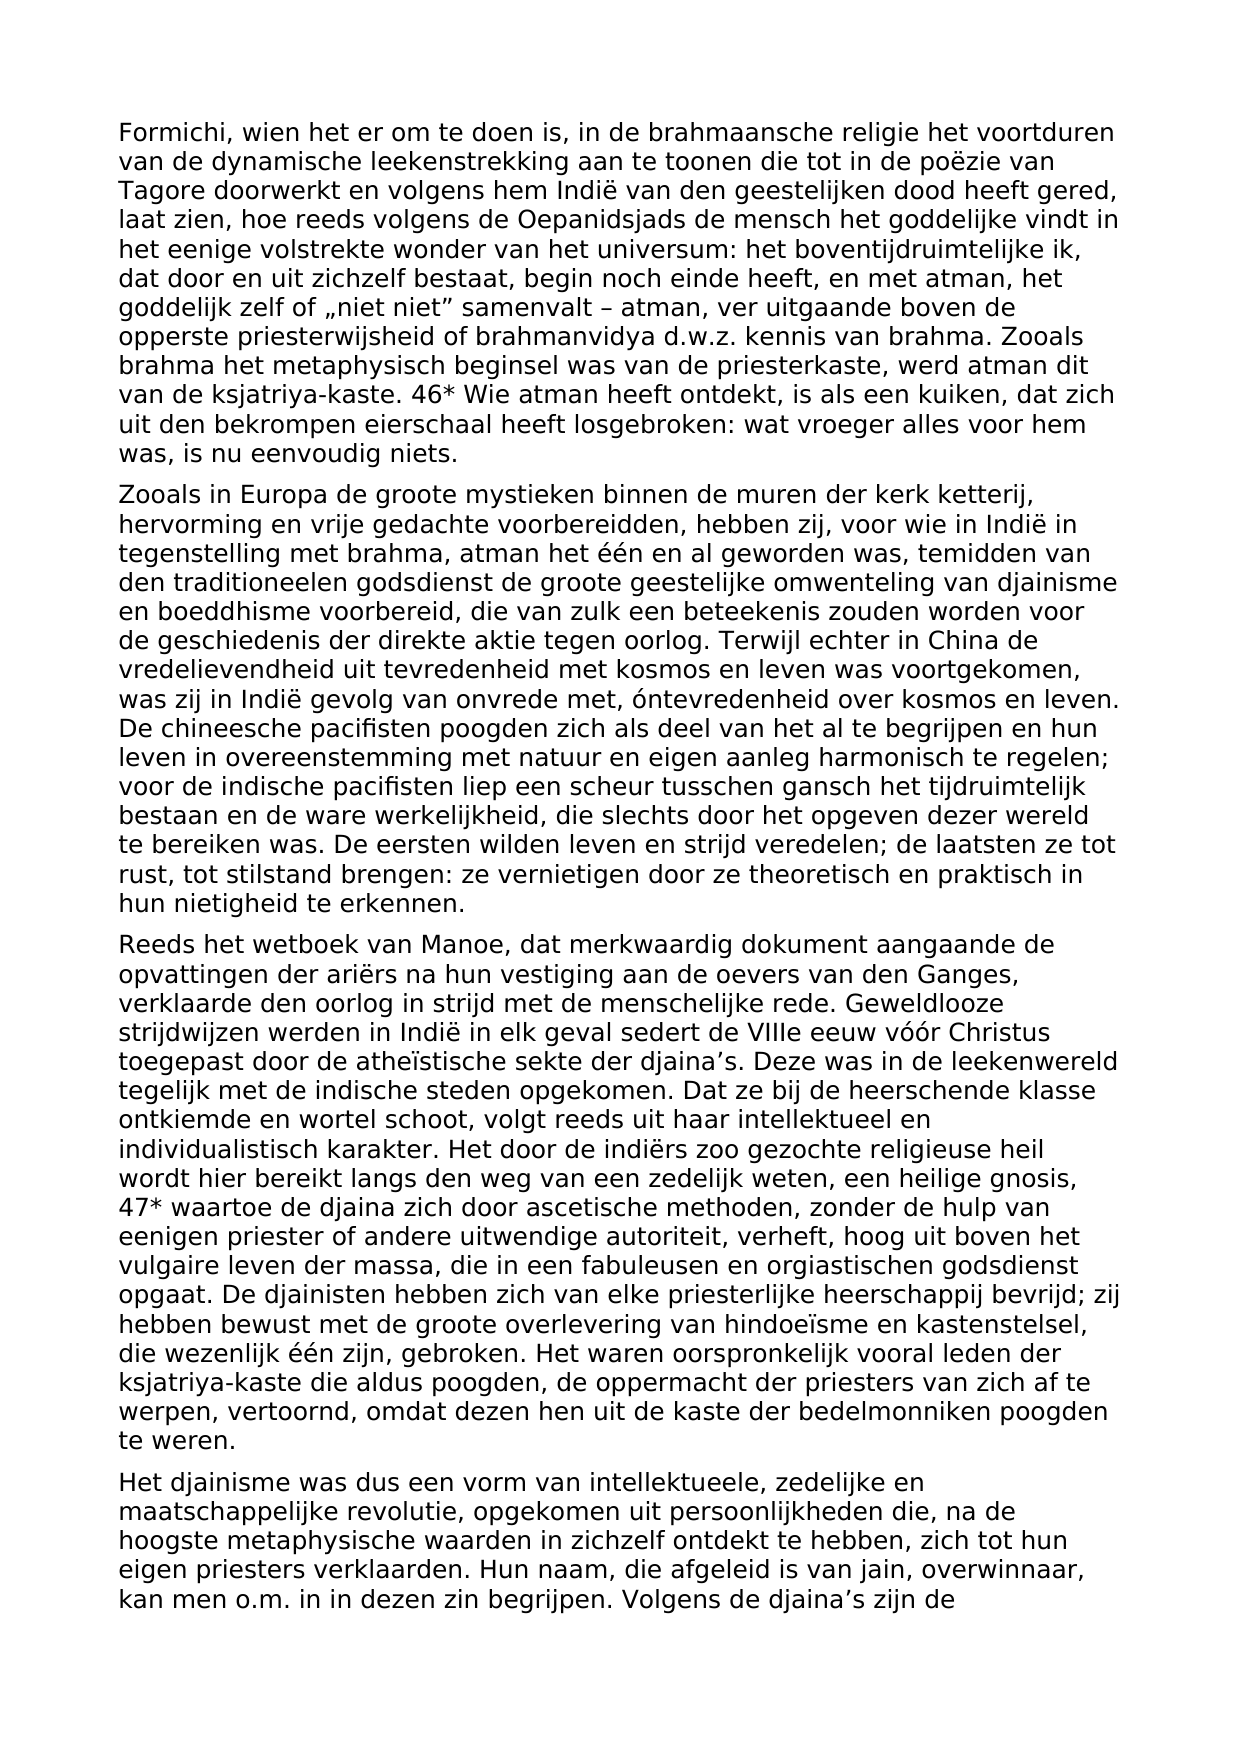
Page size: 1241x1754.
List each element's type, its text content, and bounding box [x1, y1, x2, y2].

text Formichi, wien het er om te doen is, in de brahmaansche religie het voortduren van de dynamische leekenstrekking aan te toonen die tot in de poëzie van Tagore doorwerkt en volgens hem Indië van den geestelijken dood heeft gered, laat zien, hoe reeds volgens de Oepanidsjads de mensch het goddelijke vindt in het eenige volstrekte wonder van het universum: het boventijdruimtelijke ik, dat door en uit zichzelf bestaat, begin noch einde heeft, en met atman, het goddelijk zelf of „niet niet” samenvalt – atman, ver uitgaande boven de opperste priesterwijsheid of brahmanvidya d.w.z. kennis van brahma. Zooals brahma het metaphysisch beginsel was van de priesterkaste, werd atman dit van de ksjatriya-kaste. 46* Wie atman heeft ontdekt, is als een kuiken, dat zich uit den bekrompen eierschaal heeft losgebroken: wat vroeger alles voor hem was, is nu eenvoudig niets. [118, 118, 1122, 468]
text Zooals in Europa de groote mystieken binnen de muren der kerk ketterij, hervorming en vrije gedachte voorbereidden, hebben zij, voor wie in Indië in tegenstelling met brahma, atman het één en al geworden was, temidden van den traditioneelen godsdienst de groote geestelijke omwenteling van djainisme en boeddhisme voorbereid, die van zulk een beteekenis zouden worden voor de geschiedenis der direkte aktie tegen oorlog. Terwijl echter in China de vredelievendheid uit tevredenheid met kosmos en leven was voortgekomen, was zij in Indië gevolg van onvrede met, óntevredenheid over kosmos en leven. De chineesche pacifisten poogden zich als deel van het al te begrijpen en hun leven in overeenstemming met natuur en eigen aanleg harmonisch te regelen; voor de indische pacifisten liep een scheur tusschen gansch het tijdruimtelijk bestaan en de ware werkelijkheid, die slechts door het opgeven dezer wereld te bereiken was. De eersten wilden leven en strijd veredelen; de laatsten ze tot rust, tot stilstand brengen: ze vernietigen door ze theoretisch en praktisch in hun nietigheid te erkennen. [118, 481, 1122, 918]
text Reeds het wetboek van Manoe, dat merkwaardig dokument aangaande de opvattingen der ariërs na hun vestiging aan de oevers van den Ganges, verklaarde den oorlog in strijd met de menschelijke rede. Geweldlooze strijdwijzen werden in Indië in elk geval sedert de VIIIe eeuw vóór Christus toegepast door de atheïstische sekte der djaina’s. Deze was in de leekenwereld tegelijk met de indische steden opgekomen. Dat ze bij de heerschende klasse ontkiemde en wortel schoot, volgt reeds uit haar intellektueel en individualistisch karakter. Het door de indiërs zoo gezochte religieuse heil wordt hier bereikt langs den weg van een zedelijk weten, een heilige gnosis, 47* waartoe de djaina zich door ascetische methoden, zonder de hulp van eenigen priester of andere uitwendige autoriteit, verheft, hoog uit boven het vulgaire leven der massa, die in een fabuleusen en orgiastischen godsdienst opgaat. De djainisten hebben zich van elke priesterlijke heerschappij bevrijd; zij hebben bewust met de groote overlevering van hindoeïsme en kastenstelsel, die wezenlijk één zijn, gebroken. Het waren oorspronkelijk vooral leden der ksjatriya-kaste die aldus poogden, de oppermacht der priesters van zich af te werpen, vertoornd, omdat dezen hen uit de kaste der bedelmonniken poogden te weren. [118, 931, 1122, 1456]
text Het djainisme was dus een vorm van intellektueele, zedelijke en maatschappelijke revolutie, opgekomen uit persoonlijkheden die, na de hoogste metaphysische waarden in zichzelf ontdekt te hebben, zich tot hun eigen priesters verklaarden. Hun naam, die afgeleid is van jain, overwinnaar, kan men o.m. in in dezen zin begrijpen. Volgens de djaina’s zijn de [118, 1468, 1122, 1614]
